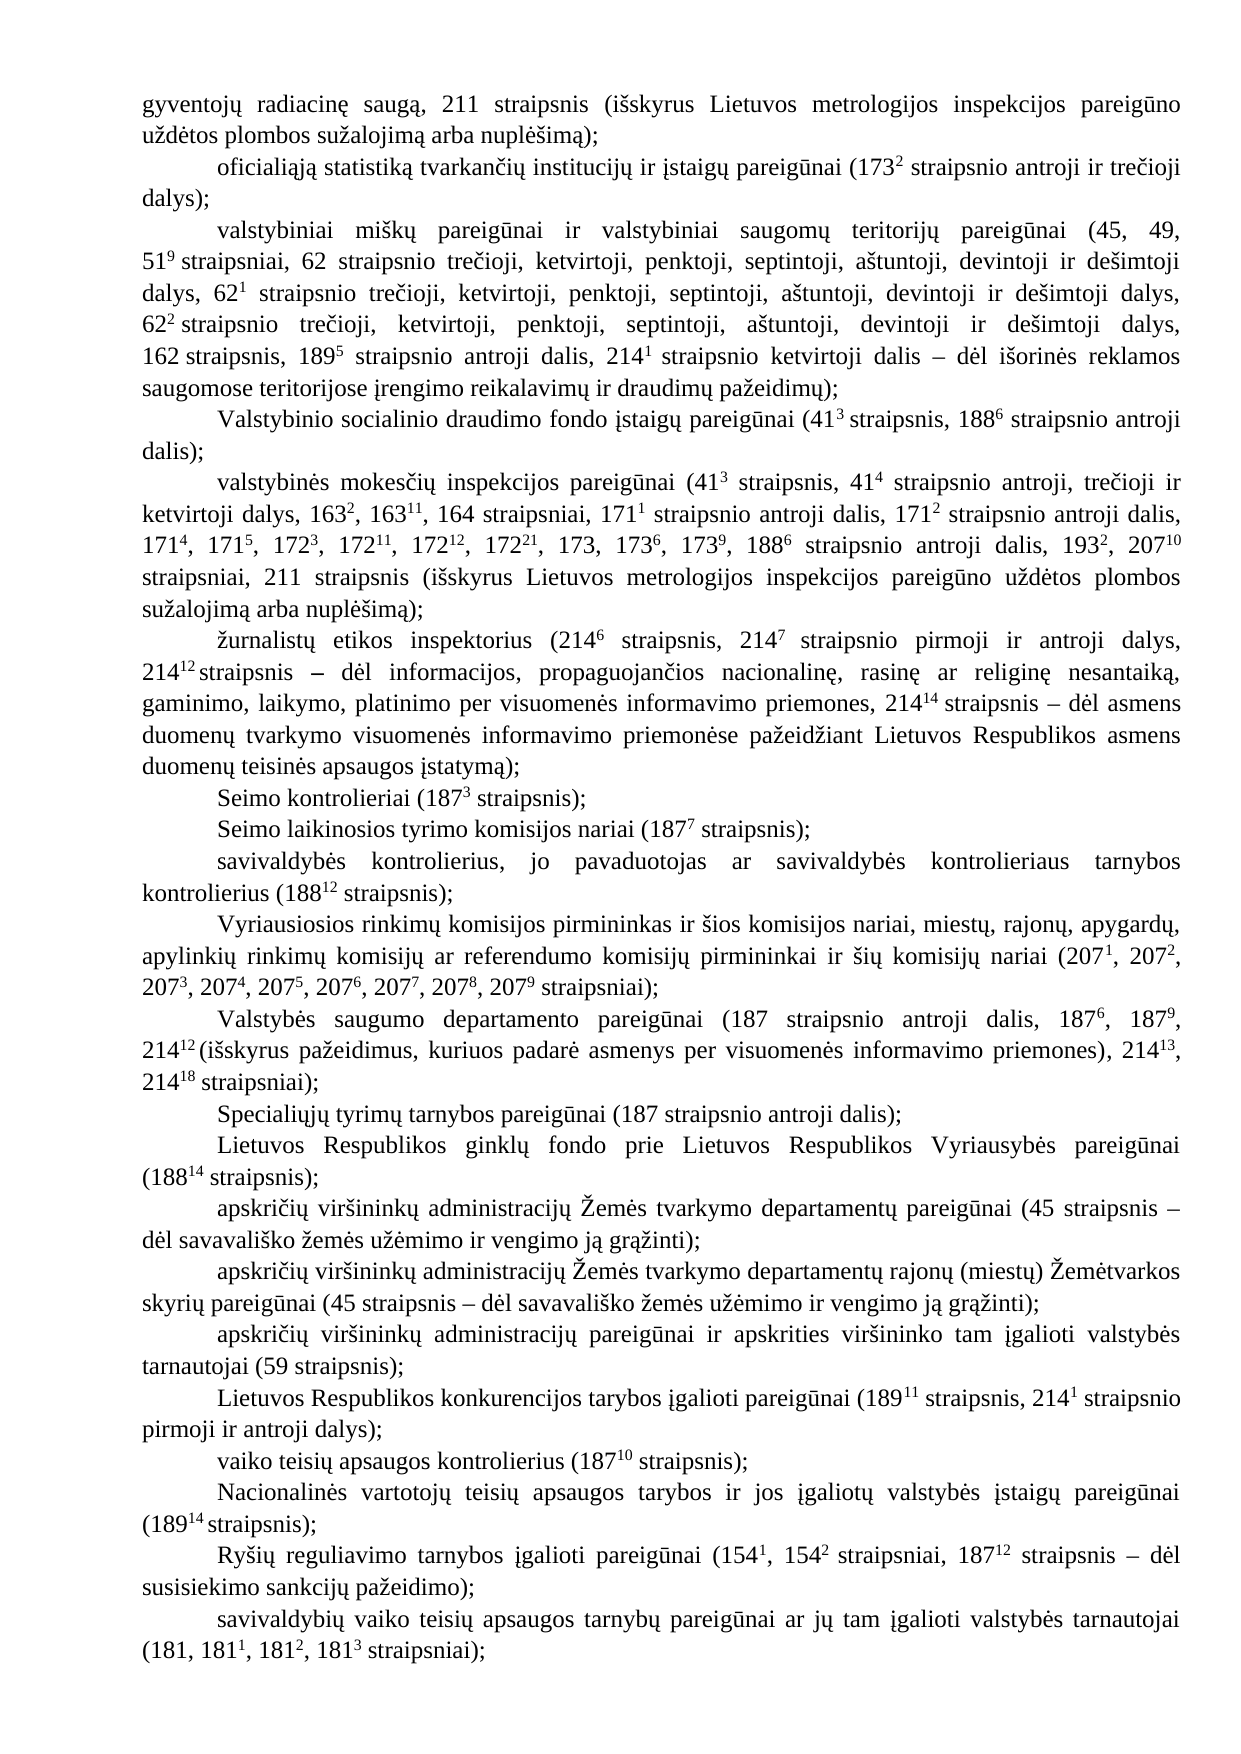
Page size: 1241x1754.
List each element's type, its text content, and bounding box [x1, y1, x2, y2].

text Lietuvos Respublikos ginklų fondo prie Lietuvos Respublikos Vyriausybės pareigūnai (18814 straipsnis); [142, 1130, 1181, 1191]
text Seimo kontrolieriai (1873 straipsnis); [142, 783, 1181, 812]
text savivaldybės kontrolierius, jo pavaduotojas ar savivaldybės kontrolieriaus tarnybos kontrolierius (18812 straipsnis); [142, 846, 1181, 906]
text savivaldybių vaiko teisių apsaugos tarnybų pareigūnai ar jų tam įgalioti valstybės tarnautojai (181, 1811, 1812, 1813 straipsniai); [142, 1604, 1181, 1664]
text Nacionalinės vartotojų teisių apsaugos tarybos ir jos įgaliotų valstybės įstaigų pareigūnai (18914 straipsnis); [142, 1477, 1181, 1538]
text Valstybės saugumo departamento pareigūnai (187 straipsnio antroji dalis, 1876, 1879, 21412 (išskyrus pažeidimus, kuriuos padarė asmenys per visuomenės informavimo priemones), 21413, 21418 straipsniai); [142, 1004, 1181, 1096]
text apskričių viršininkų administracijų pareigūnai ir apskrities viršininko tam įgalioti valstybės tarnautojai (59 straipsnis); [142, 1319, 1181, 1380]
text žurnalistų etikos inspektorius (2146 straipsnis, 2147 straipsnio pirmoji ir antroji dalys, 21412 straipsnis – dėl informacijos, propaguojančios nacionalinę, rasinę ar religinę nesantaiką, gaminimo, laikymo, platinimo per visuomenės informavimo priemones, 21414 straipsnis – dėl asmens duomenų tvarkymo visuomenės informavimo priemonėse pažeidžiant Lietuvos Respublikos asmens duomenų teisinės apsaugos įstatymą); [142, 625, 1181, 780]
text apskričių viršininkų administracijų Žemės tvarkymo departamentų pareigūnai (45 straipsnis – dėl savavališko žemės užėmimo ir vengimo ją grąžinti); [142, 1193, 1181, 1254]
text Seimo laikinosios tyrimo komisijos nariai (1877 straipsnis); [142, 814, 1181, 843]
text vaiko teisių apsaugos kontrolierius (18710 straipsnis); [142, 1446, 1181, 1474]
text gyventojų radiacinę saugą, 211 straipsnis (išskyrus Lietuvos metrologijos inspekcijos pareigūno uždėtos plombos sužalojimą arba nuplėšimą); [142, 89, 1181, 149]
text valstybiniai miškų pareigūnai ir valstybiniai saugomų teritorijų pareigūnai (45, 49, 519 straipsniai, 62 straipsnio trečioji, ketvirtoji, penktoji, septintoji, aštuntoji, devintoji ir dešimtoji dalys, 621 straipsnio trečioji, ketvirtoji, penktoji, septintoji, aštuntoji, devintoji ir dešimtoji dalys, 622 straipsnio trečioji, ketvirtoji, penktoji, septintoji, aštuntoji, devintoji ir dešimtoji dalys, 162 straipsnis, 1895 straipsnio antroji dalis, 2141 straipsnio ketvirtoji dalis – dėl išorinės reklamos saugomose teritorijose įrengimo reikalavimų ir draudimų pažeidimų); [142, 215, 1181, 401]
text valstybinės mokesčių inspekcijos pareigūnai (413 straipsnis, 414 straipsnio antroji, trečioji ir ketvirtoji dalys, 1632, 16311, 164 straipsniai, 1711 straipsnio antroji dalis, 1712 straipsnio antroji dalis, 1714, 1715, 1723, 17211, 17212, 17221, 173, 1736, 1739, 1886 straipsnio antroji dalis, 1932, 20710 straipsniai, 211 straipsnis (išskyrus Lietuvos metrologijos inspekcijos pareigūno uždėtos plombos sužalojimą arba nuplėšimą); [142, 467, 1181, 622]
text oficialiąją statistiką tvarkančių institucijų ir įstaigų pareigūnai (1732 straipsnio antroji ir trečioji dalys); [142, 152, 1181, 212]
text Specialiųjų tyrimų tarnybos pareigūnai (187 straipsnio antroji dalis); [142, 1099, 1181, 1127]
text Ryšių reguliavimo tarnybos įgalioti pareigūnai (1541, 1542 straipsniai, 18712 straipsnis – dėl susisiekimo sankcijų pažeidimo); [142, 1541, 1181, 1601]
text Vyriausiosios rinkimų komisijos pirmininkas ir šios komisijos nariai, miestų, rajonų, apygardų, apylinkių rinkimų komisijų ar referendumo komisijų pirmininkai ir šių komisijų nariai (2071, 2072, 2073, 2074, 2075, 2076, 2077, 2078, 2079 straipsniai); [142, 909, 1181, 1001]
text Lietuvos Respublikos konkurencijos tarybos įgalioti pareigūnai (18911 straipsnis, 2141 straipsnio pirmoji ir antroji dalys); [142, 1383, 1181, 1443]
text Valstybinio socialinio draudimo fondo įstaigų pareigūnai (413 straipsnis, 1886 straipsnio antroji dalis); [142, 404, 1181, 464]
text apskričių viršininkų administracijų Žemės tvarkymo departamentų rajonų (miestų) Žemėtvarkos skyrių pareigūnai (45 straipsnis – dėl savavališko žemės užėmimo ir vengimo ją grąžinti); [142, 1256, 1181, 1317]
